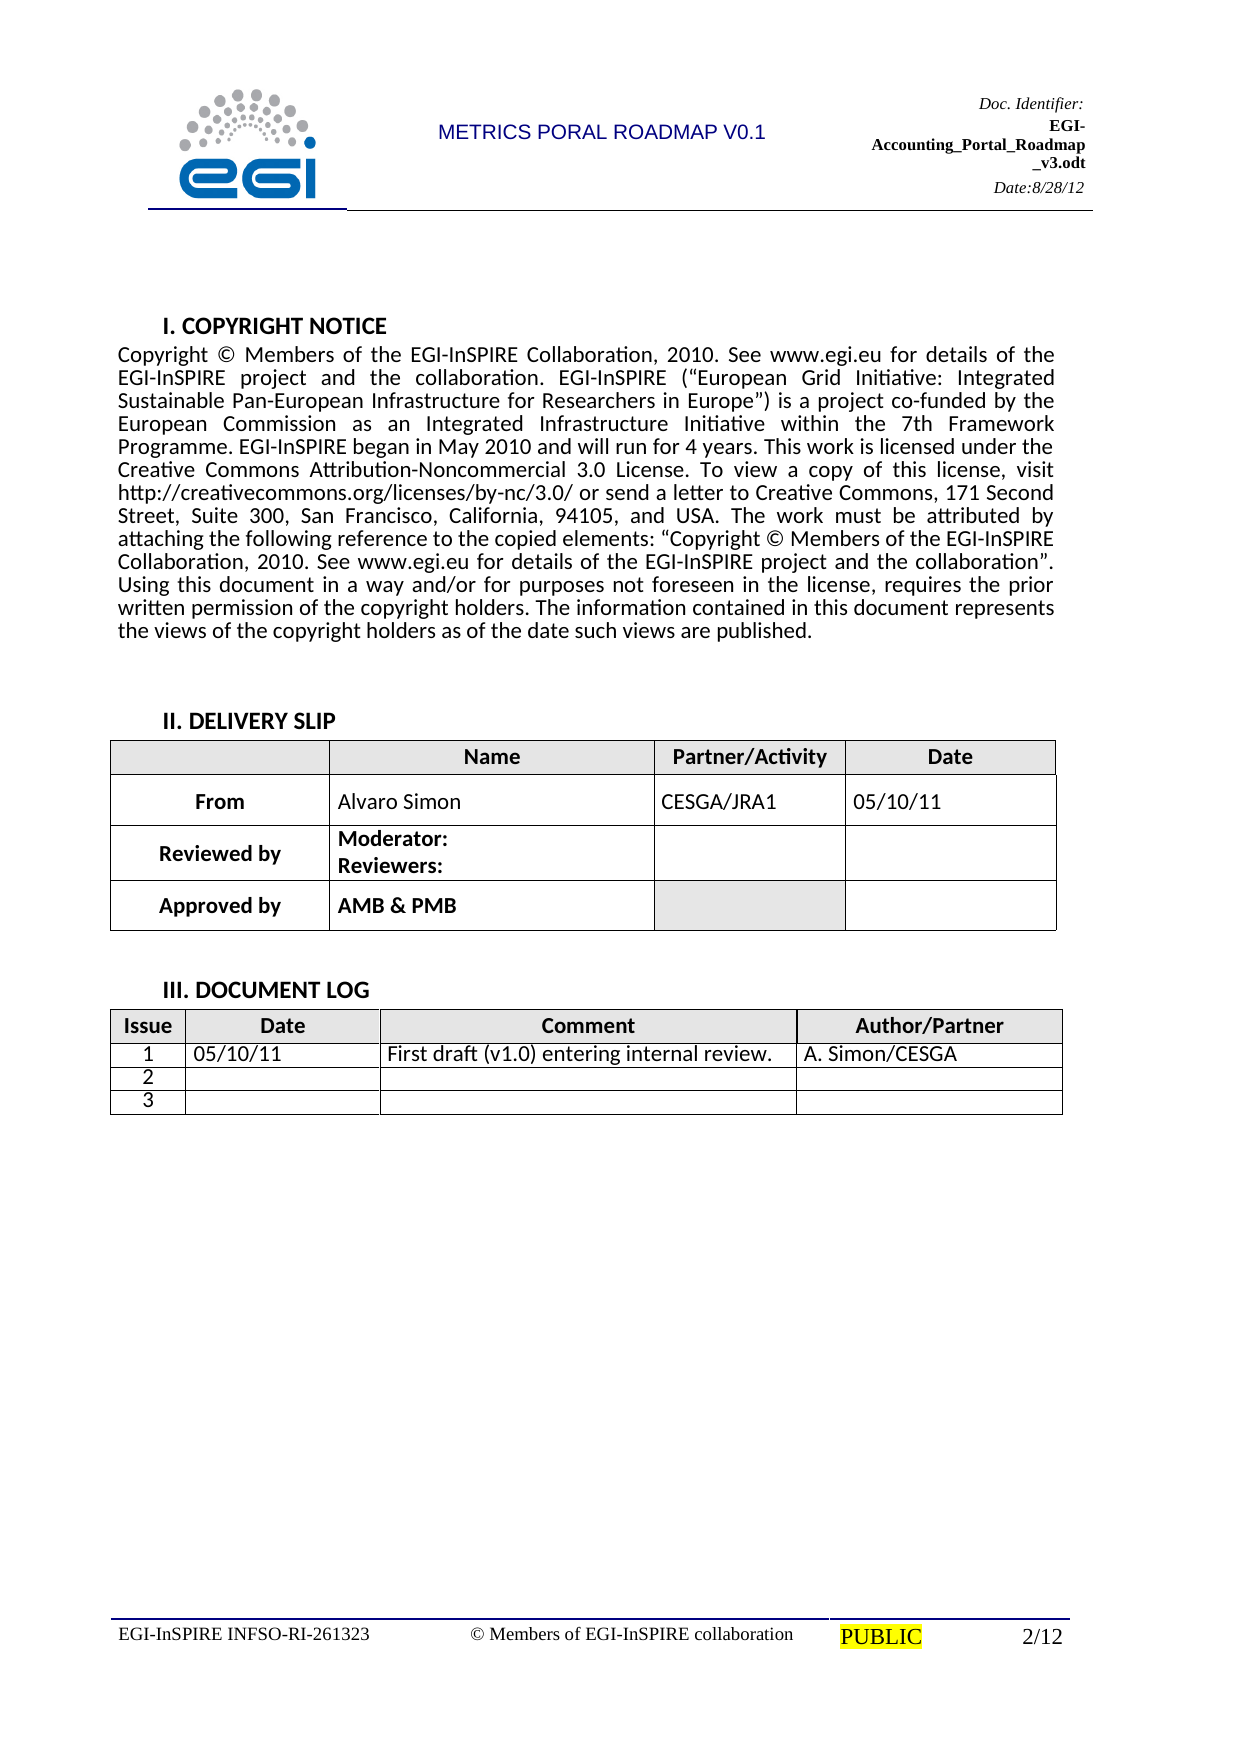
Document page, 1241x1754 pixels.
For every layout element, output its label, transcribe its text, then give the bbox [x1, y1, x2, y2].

table_cell CESGA/JRA1 [655, 775, 845, 825]
table_header Partner/Activity [655, 741, 845, 774]
table_cell AMB & PMB [330, 881, 654, 930]
table_cell [846, 826, 1056, 880]
table_cell A. Simon/CESGA [797, 1044, 1062, 1067]
table_header Issue [111, 1010, 185, 1043]
table_cell [797, 1091, 1062, 1114]
table_header Author/Partner [798, 1010, 1062, 1043]
table_cell 05/10/11 [846, 775, 1056, 825]
table_header Date [186, 1010, 379, 1043]
table_cell 3 [111, 1091, 185, 1114]
table_header Name [330, 741, 654, 774]
table_cell 05/10/11 [186, 1044, 379, 1067]
table_header Comment [381, 1010, 796, 1043]
table_cell 1 [111, 1044, 185, 1067]
table_header Date [846, 741, 1055, 774]
table_cell 2 [111, 1068, 185, 1090]
table_cell Alvaro Simon [330, 775, 654, 825]
table_cell [846, 881, 1056, 930]
picture [178, 88, 317, 200]
table_cell Reviewed by [111, 826, 329, 880]
table_cell [655, 826, 845, 880]
table_cell Approved by [111, 881, 329, 930]
table_header [111, 741, 329, 774]
table_cell [186, 1068, 379, 1090]
table_cell [381, 1091, 796, 1114]
table_cell [655, 881, 845, 930]
table_cell [186, 1091, 379, 1114]
table_cell [381, 1068, 796, 1090]
table_cell First draft (v1.0) entering internal review. [381, 1044, 796, 1067]
table_cell [797, 1068, 1062, 1090]
table_cell Moderator: Reviewers: [330, 826, 654, 880]
table_header Copyright notice Copyright © Members of the EGI-InSPIRE Collaboration, 2010. See www.egi.eu for details of the EGI-InSPIRE project and the collaboration. EGI-InSPIRE (“European Grid Initiative: Integrated Sustainable Pan-European Infrastructure for Researchers in Europe”) is a project co-funded by the European Commission as an Integrated Infrastructure Initiative within the 7th Framework Programme. EGI-InSPIRE began in May 2010 and will run for 4 years. This work is licensed under the Creative Commons Attribution-Noncommercial 3.0 License. To view a copy of this license, visit http://creativecommons.org/licenses/by-nc/3.0/ or send a letter to Creative Commons, 171 Second Street, Suite 300, San Francisco, California, 94105, and USA. The work must be attributed by attaching the following reference to the copied elements: “Copyright © Members of the EGI-InSPIRE Collaboration, 2010. See www.egi.eu for details of the EGI-InSPIRE project and the collaboration”. Using this document in a way and/or for purposes not foreseen in the license, requires the prior written permission of the copyright holders. The information contained in this document represents the views of the copyright holders as of the date such views are published. Delivery Slip Document Log [110, 276, 1064, 1043]
table_cell From [111, 775, 329, 825]
